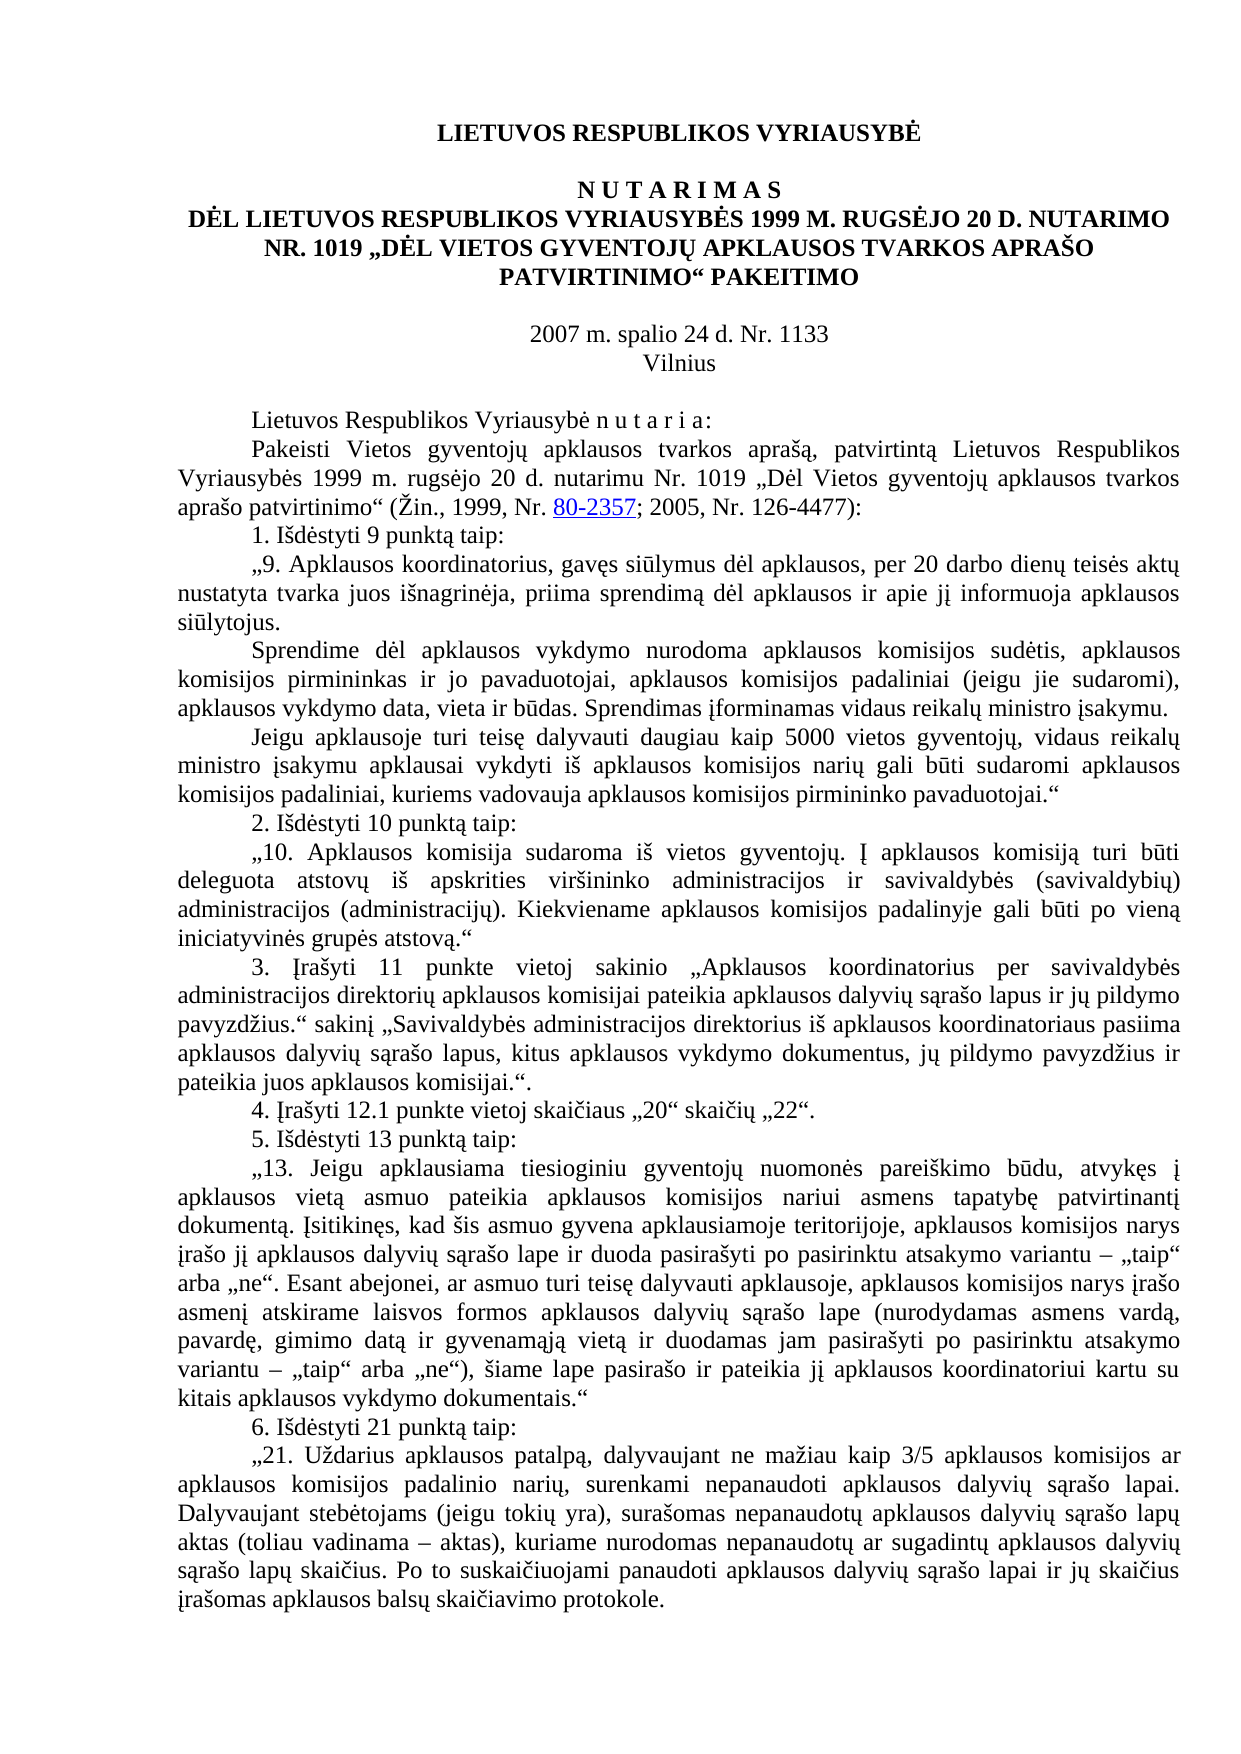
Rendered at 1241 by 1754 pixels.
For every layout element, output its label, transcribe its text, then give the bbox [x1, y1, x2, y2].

text „9. Apklausos koordinatorius, gavęs siūlymus dėl apklausos, per 20 darbo dienų teisės aktų nustatyta tvarka juos išnagrinėja, priima sprendimą dėl apklausos ir apie jį informuoja apklausos siūlytojus. [177, 549, 1181, 636]
text Sprendime dėl apklausos vykdymo nurodoma apklausos komisijos sudėtis, apklausos komisijos pirmininkas ir jo pavaduotojai, apklausos komisijos padaliniai (jeigu jie sudaromi), apklausos vykdymo data, vieta ir būdas. Sprendimas įforminamas vidaus reikalų ministro įsakymu. [177, 636, 1181, 722]
text Lietuvos Respublikos Vyriausybė nutaria: [177, 406, 1181, 434]
text LIETUVOS RESPUBLIKOS VYRIAUSYBĖ [177, 118, 1181, 147]
text DĖL LIETUVOS RESPUBLIKOS VYRIAUSYBĖS 1999 M. RUGSĖJO 20 D. NUTARIMO NR. 1019 „DĖL VIETOS GYVENTOJŲ APKLAUSOS TVARKOS APRAŠO PATVIRTINIMO“ PAKEITIMO [177, 204, 1181, 291]
text „13. Jeigu apklausiama tiesioginiu gyventojų nuomonės pareiškimo būdu, atvykęs į apklausos vietą asmuo pateikia apklausos komisijos nariui asmens tapatybę patvirtinantį dokumentą. Įsitikinęs, kad šis asmuo gyvena apklausiamoje teritorijoje, apklausos komisijos narys įrašo jį apklausos dalyvių sąrašo lape ir duoda pasirašyti po pasirinktu atsakymo variantu – „taip“ arba „ne“. Esant abejonei, ar asmuo turi teisę dalyvauti apklausoje, apklausos komisijos narys įrašo asmenį atskirame laisvos formos apklausos dalyvių sąrašo lape (nurodydamas asmens vardą, pavardę, gimimo datą ir gyvenamąją vietą ir duodamas jam pasirašyti po pasirinktu atsakymo variantu – „taip“ arba „ne“), šiame lape pasirašo ir pateikia jį apklausos koordinatoriui kartu su kitais apklausos vykdymo dokumentais.“ [177, 1153, 1181, 1412]
text N U T A R I M A S [177, 176, 1181, 204]
text 2. Išdėstyti 10 punktą taip: [177, 808, 1181, 837]
text Vilnius [177, 348, 1181, 377]
text 6. Išdėstyti 21 punktą taip: [177, 1412, 1181, 1441]
text 3. Įrašyti 11 punkte vietoj sakinio „Apklausos koordinatorius per savivaldybės administracijos direktorių apklausos komisijai pateikia apklausos dalyvių sąrašo lapus ir jų pildymo pavyzdžius.“ sakinį „Savivaldybės administracijos direktorius iš apklausos koordinatoriaus pasiima apklausos dalyvių sąrašo lapus, kitus apklausos vykdymo dokumentus, jų pildymo pavyzdžius ir pateikia juos apklausos komisijai.“. [177, 952, 1181, 1096]
text 5. Išdėstyti 13 punktą taip: [177, 1124, 1181, 1153]
text „21. Uždarius apklausos patalpą, dalyvaujant ne mažiau kaip 3/5 apklausos komisijos ar apklausos komisijos padalinio narių, surenkami nepanaudoti apklausos dalyvių sąrašo lapai. Dalyvaujant stebėtojams (jeigu tokių yra), surašomas nepanaudotų apklausos dalyvių sąrašo lapų aktas (toliau vadinama – aktas), kuriame nurodomas nepanaudotų ar sugadintų apklausos dalyvių sąrašo lapų skaičius. Po to suskaičiuojami panaudoti apklausos dalyvių sąrašo lapai ir jų skaičius įrašomas apklausos balsų skaičiavimo protokole. [177, 1441, 1181, 1613]
text „10. Apklausos komisija sudaroma iš vietos gyventojų. Į apklausos komisiją turi būti deleguota atstovų iš apskrities viršininko administracijos ir savivaldybės (savivaldybių) administracijos (administracijų). Kiekviename apklausos komisijos padalinyje gali būti po vieną iniciatyvinės grupės atstovą.“ [177, 837, 1181, 952]
text 1. Išdėstyti 9 punktą taip: [177, 521, 1181, 549]
text 4. Įrašyti 12.1 punkte vietoj skaičiaus „20“ skaičių „22“. [177, 1096, 1181, 1124]
text 2007 m. spalio 24 d. Nr. 1133 [177, 319, 1181, 348]
text Jeigu apklausoje turi teisę dalyvauti daugiau kaip 5000 vietos gyventojų, vidaus reikalų ministro įsakymu apklausai vykdyti iš apklausos komisijos narių gali būti sudaromi apklausos komisijos padaliniai, kuriems vadovauja apklausos komisijos pirmininko pavaduotojai.“ [177, 722, 1181, 808]
text Pakeisti Vietos gyventojų apklausos tvarkos aprašą, patvirtintą Lietuvos Respublikos Vyriausybės 1999 m. rugsėjo 20 d. nutarimu Nr. 1019 „Dėl Vietos gyventojų apklausos tvarkos aprašo patvirtinimo“ (Žin., 1999, Nr. 80-2357; 2005, Nr. 126-4477): [177, 434, 1181, 521]
